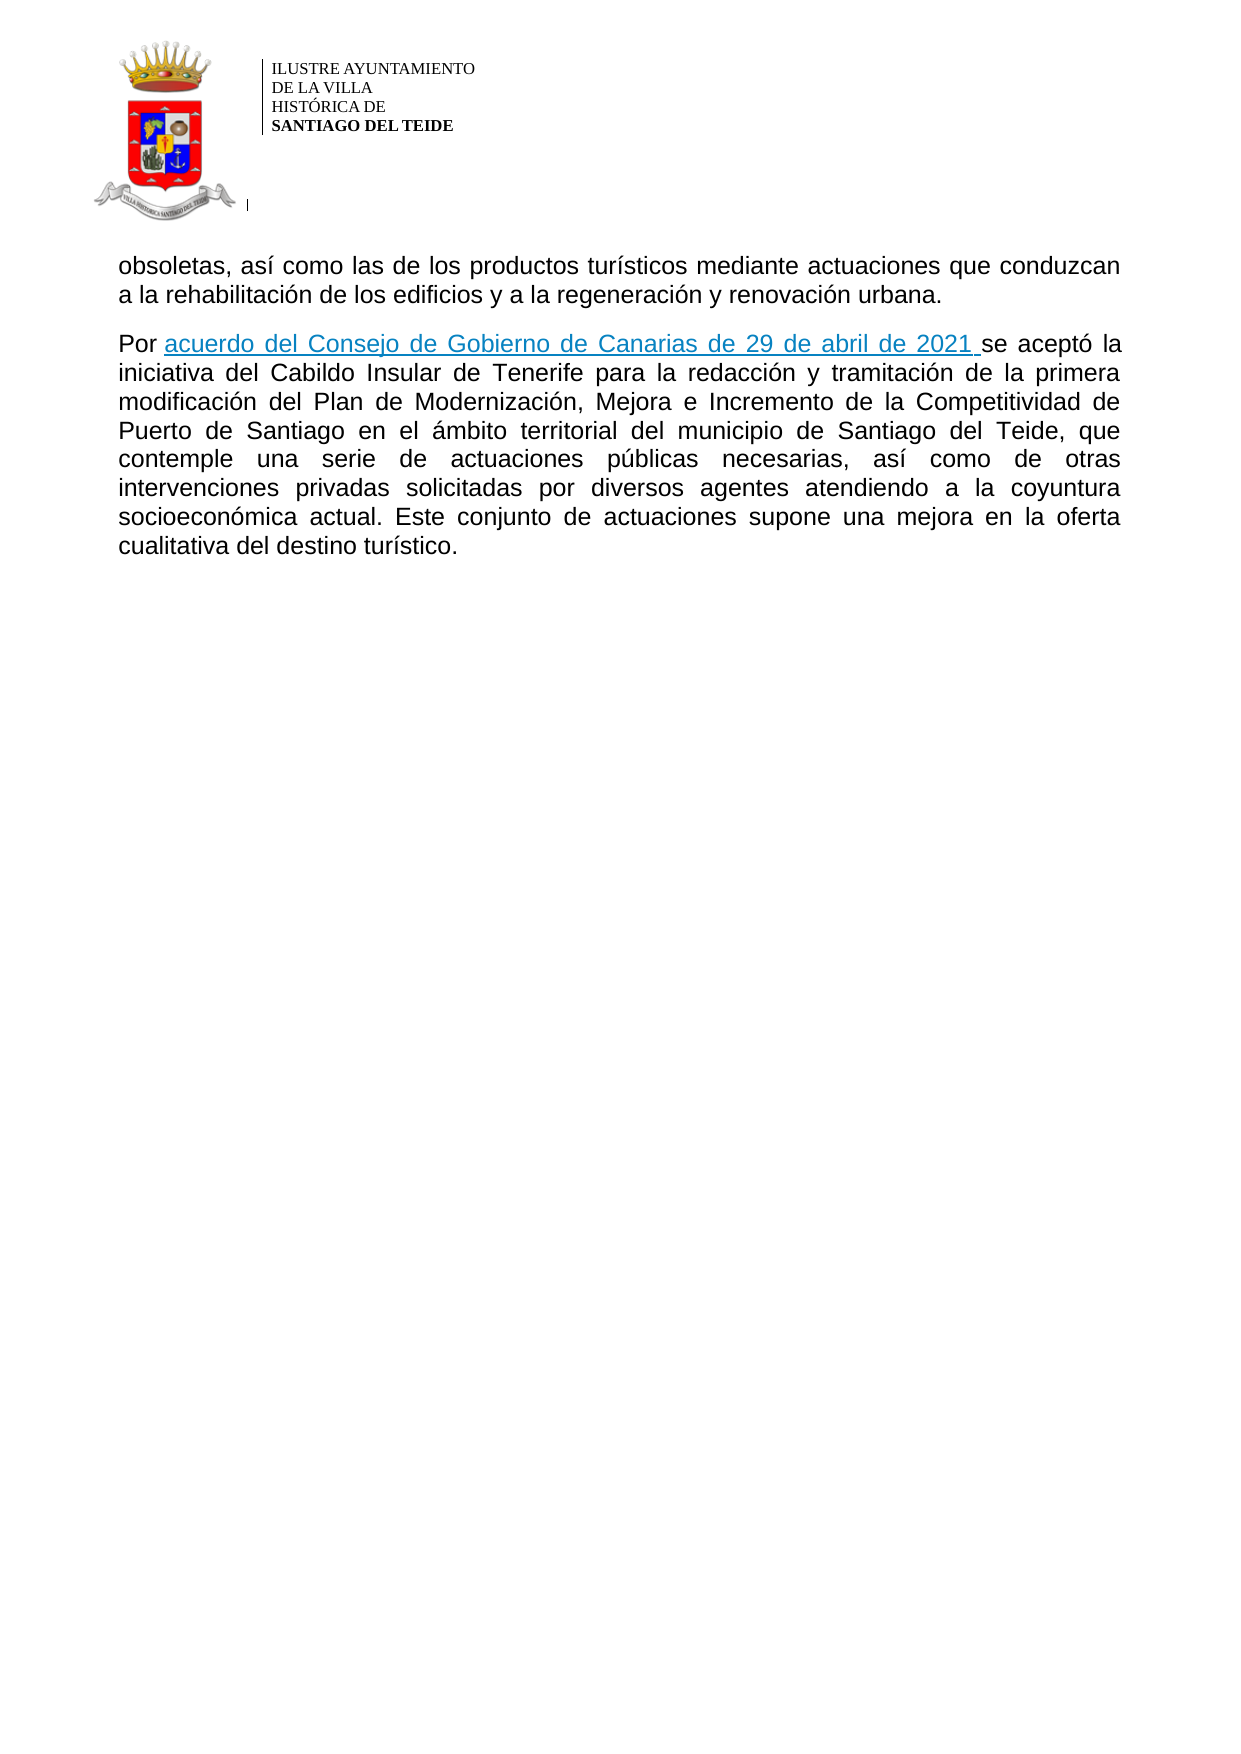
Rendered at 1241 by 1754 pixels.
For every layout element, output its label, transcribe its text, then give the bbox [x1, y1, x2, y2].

text Por acuerdo del Consejo de Gobierno de Canarias de 29 de abril de 2021 se aceptó la iniciativa del Cabildo Insular de Tenerife para la redacción y tramitación de la primera modificación del Plan de Modernización, Mejora e Incremento de la Competitividad de Puerto de Santiago en el ámbito territorial del municipio de Santiago del Teide, que contemple una serie de actuaciones públicas necesarias, así como de otras intervenciones privadas solicitadas por diversos agentes atendiendo a la coyuntura socioeconómica actual. Este conjunto de actuaciones supone una mejora en la oferta cualitativa del destino turístico. [118, 329, 1122, 559]
text obsoletas, así como las de los productos turísticos mediante actuaciones que conduzcan a la rehabilitación de los edificios y a la regeneración y renovación urbana. [118, 251, 1122, 308]
